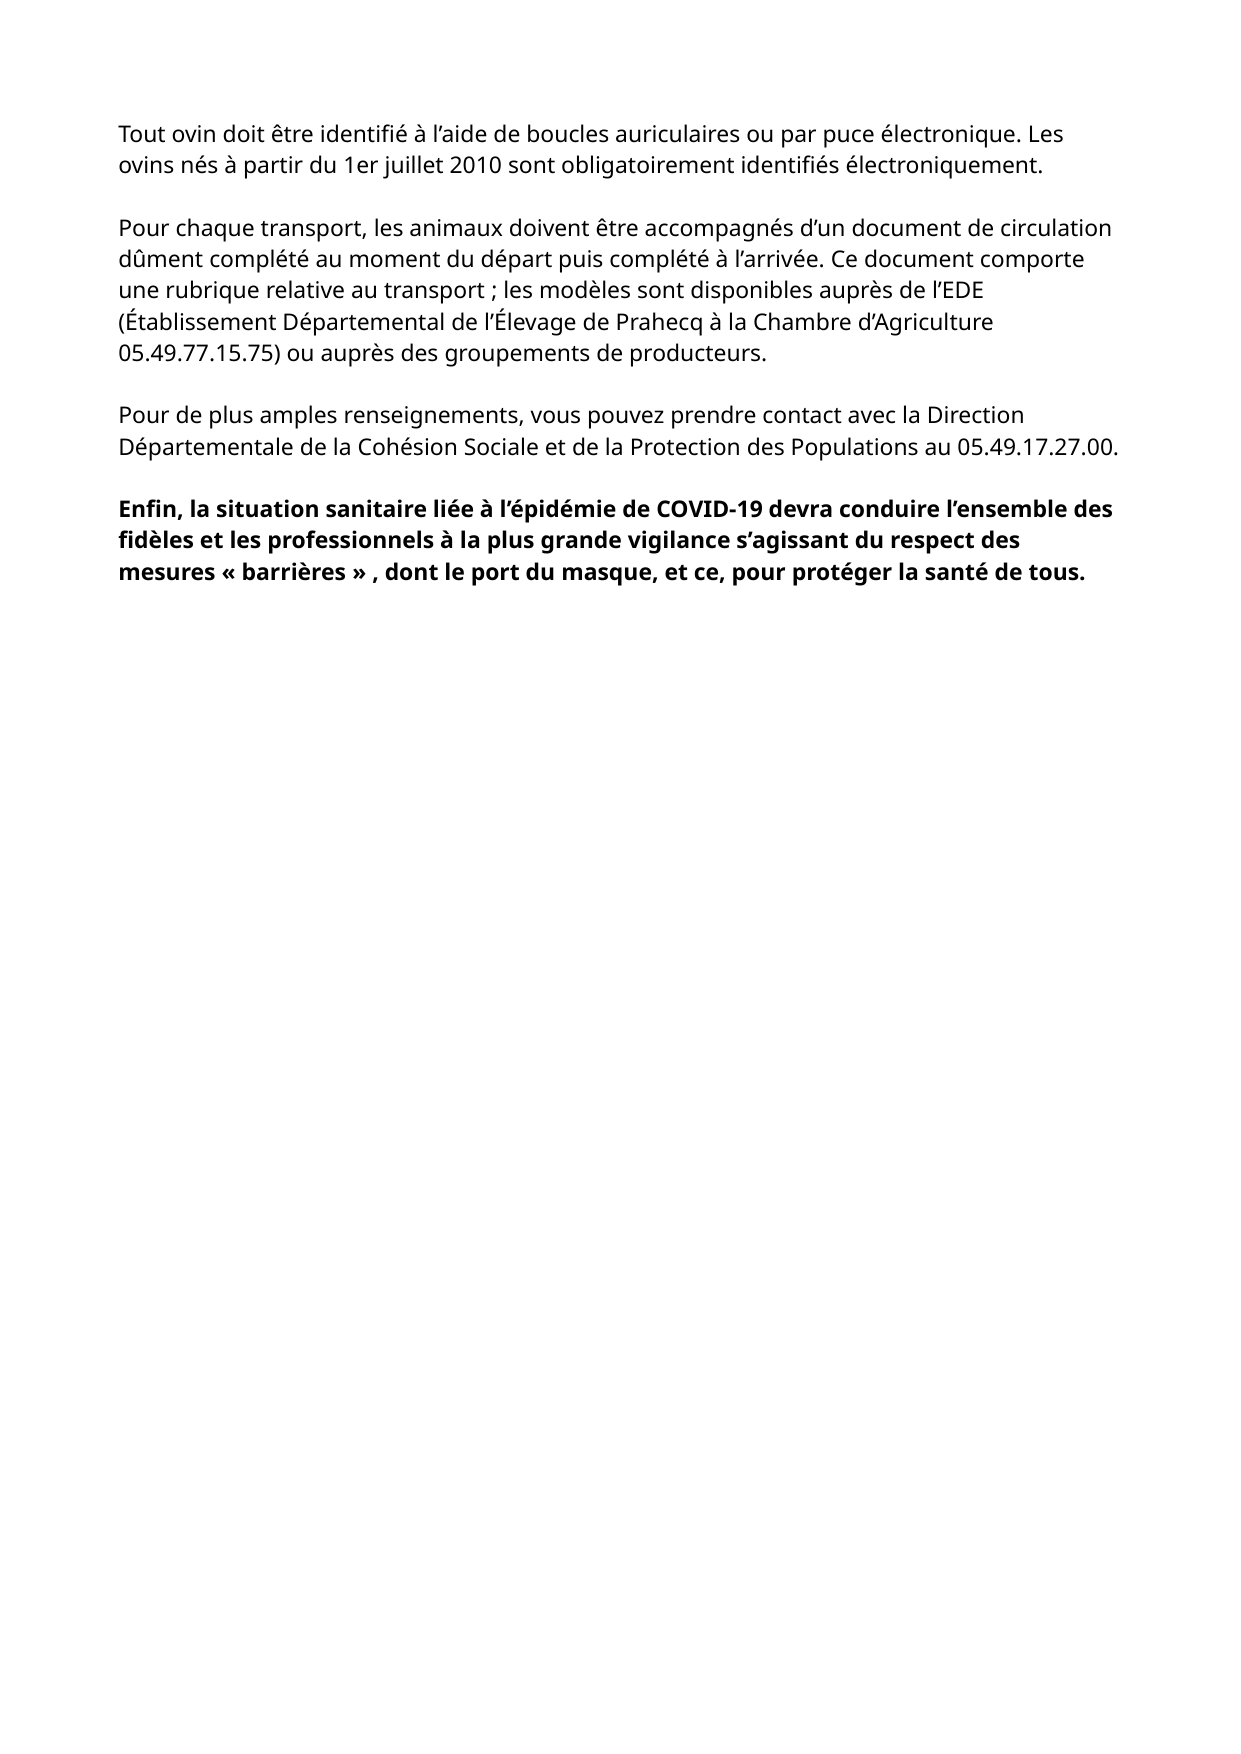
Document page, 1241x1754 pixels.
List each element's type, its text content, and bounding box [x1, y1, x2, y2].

text Pour de plus amples renseignements, vous pouvez prendre contact avec la Direction Départementale de la Cohésion Sociale et de la Protection des Populations au 05.49.17.27.00. [118, 399, 1122, 462]
text Enfin, la situation sanitaire liée à l’épidémie de COVID-19 devra conduire l’ensemble des fidèles et les professionnels à la plus grande vigilance s’agissant du respect des mesures « barrières » , dont le port du masque, et ce, pour protéger la santé de tous. [118, 493, 1122, 587]
text Pour chaque transport, les animaux doivent être accompagnés d’un document de circulation dûment complété au moment du départ puis complété à l’arrivée. Ce document comporte une rubrique relative au transport ; les modèles sont disponibles auprès de l’EDE (Établissement Départemental de l’Élevage de Prahecq à la Chambre d’Agriculture 05.49.77.15.75) ou auprès des groupements de producteurs. [118, 212, 1122, 368]
text Tout ovin doit être identifié à l’aide de boucles auriculaires ou par puce électronique. Les ovins nés à partir du 1er juillet 2010 sont obligatoirement identifiés électroniquement. [118, 118, 1122, 181]
